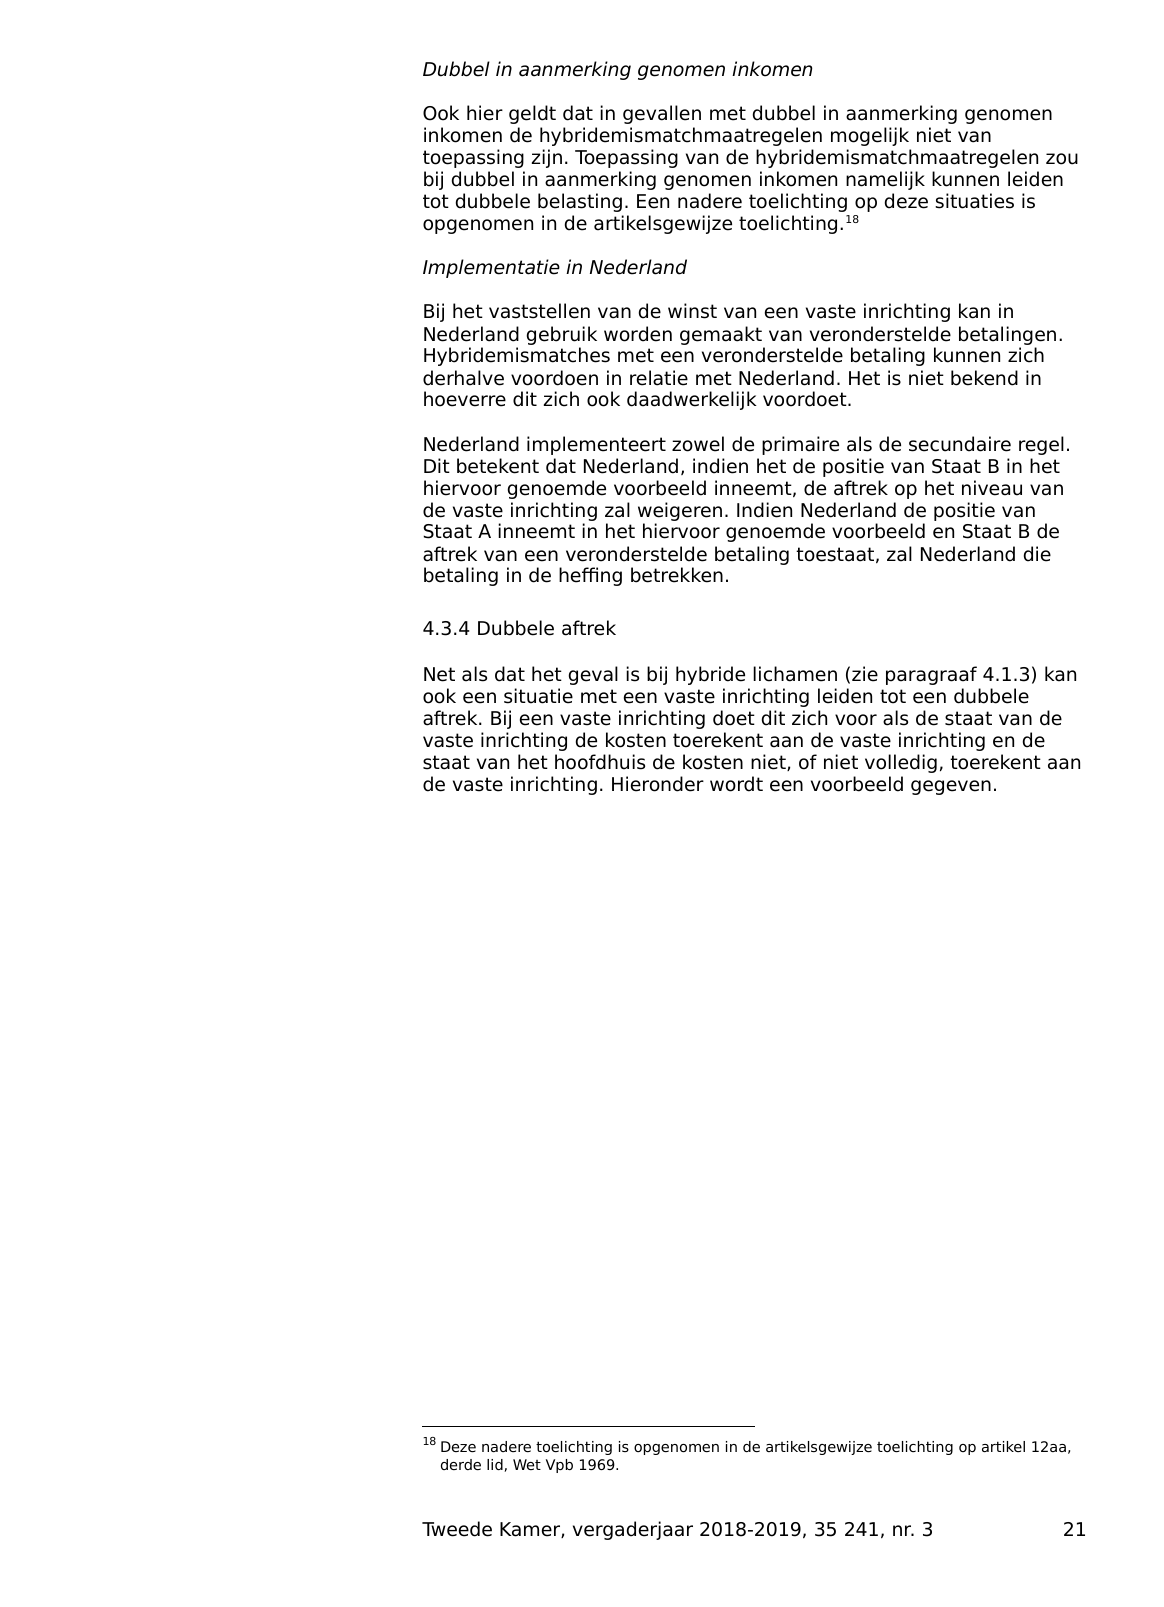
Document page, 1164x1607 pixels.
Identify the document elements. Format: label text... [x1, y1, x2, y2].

text Net als dat het geval is bij hybride lichamen (zie paragraaf 4.1.3) kan ook een situatie met een vaste inrichting leiden tot een dubbele aftrek. Bij een vaste inrichting doet dit zich voor als de staat van de vaste inrichting de kosten toerekent aan de vaste inrichting en de staat van het hoofdhuis de kosten niet, of niet volledig, toerekent aan de vaste inrichting. Hieronder wordt een voorbeeld gegeven. [422, 664, 1087, 796]
subtitle 4.3.4 Dubbele aftrek [422, 617, 1087, 639]
text Ook hier geldt dat in gevallen met dubbel in aanmerking genomen inkomen de hybridemismatchmaatregelen mogelijk niet van toepassing zijn. Toepassing van de hybridemismatchmaatregelen zou bij dubbel in aanmerking genomen inkomen namelijk kunnen leiden tot dubbele belasting. Een nadere toelichting op deze situaties is opgenomen in de artikelsgewijze toelichting. [422, 103, 1087, 235]
text Deze nadere toelichting is opgenomen in de artikelsgewijze toelichting op artikel 12aa, derde lid, Wet Vpb 1969. [422, 1435, 1087, 1474]
subtitle Implementatie in Nederland [422, 257, 1087, 279]
text Bij het vaststellen van de winst van een vaste inrichting kan in Nederland gebruik worden gemaakt van veronderstelde betalingen. Hybridemismatches met een veronderstelde betaling kunnen zich derhalve voordoen in relatie met Nederland. Het is niet bekend in hoeverre dit zich ook daadwerkelijk voordoet. [422, 301, 1087, 411]
text Nederland implementeert zowel de primaire als de secundaire regel. Dit betekent dat Nederland, indien het de positie van Staat B in het hiervoor genoemde voorbeeld inneemt, de aftrek op het niveau van de vaste inrichting zal weigeren. Indien Nederland de positie van Staat A inneemt in het hiervoor genoemde voorbeeld en Staat B de aftrek van een veronderstelde betaling toestaat, zal Nederland die betaling in de heffing betrekken. [422, 433, 1087, 587]
subtitle Dubbel in aanmerking genomen inkomen [422, 59, 1087, 81]
